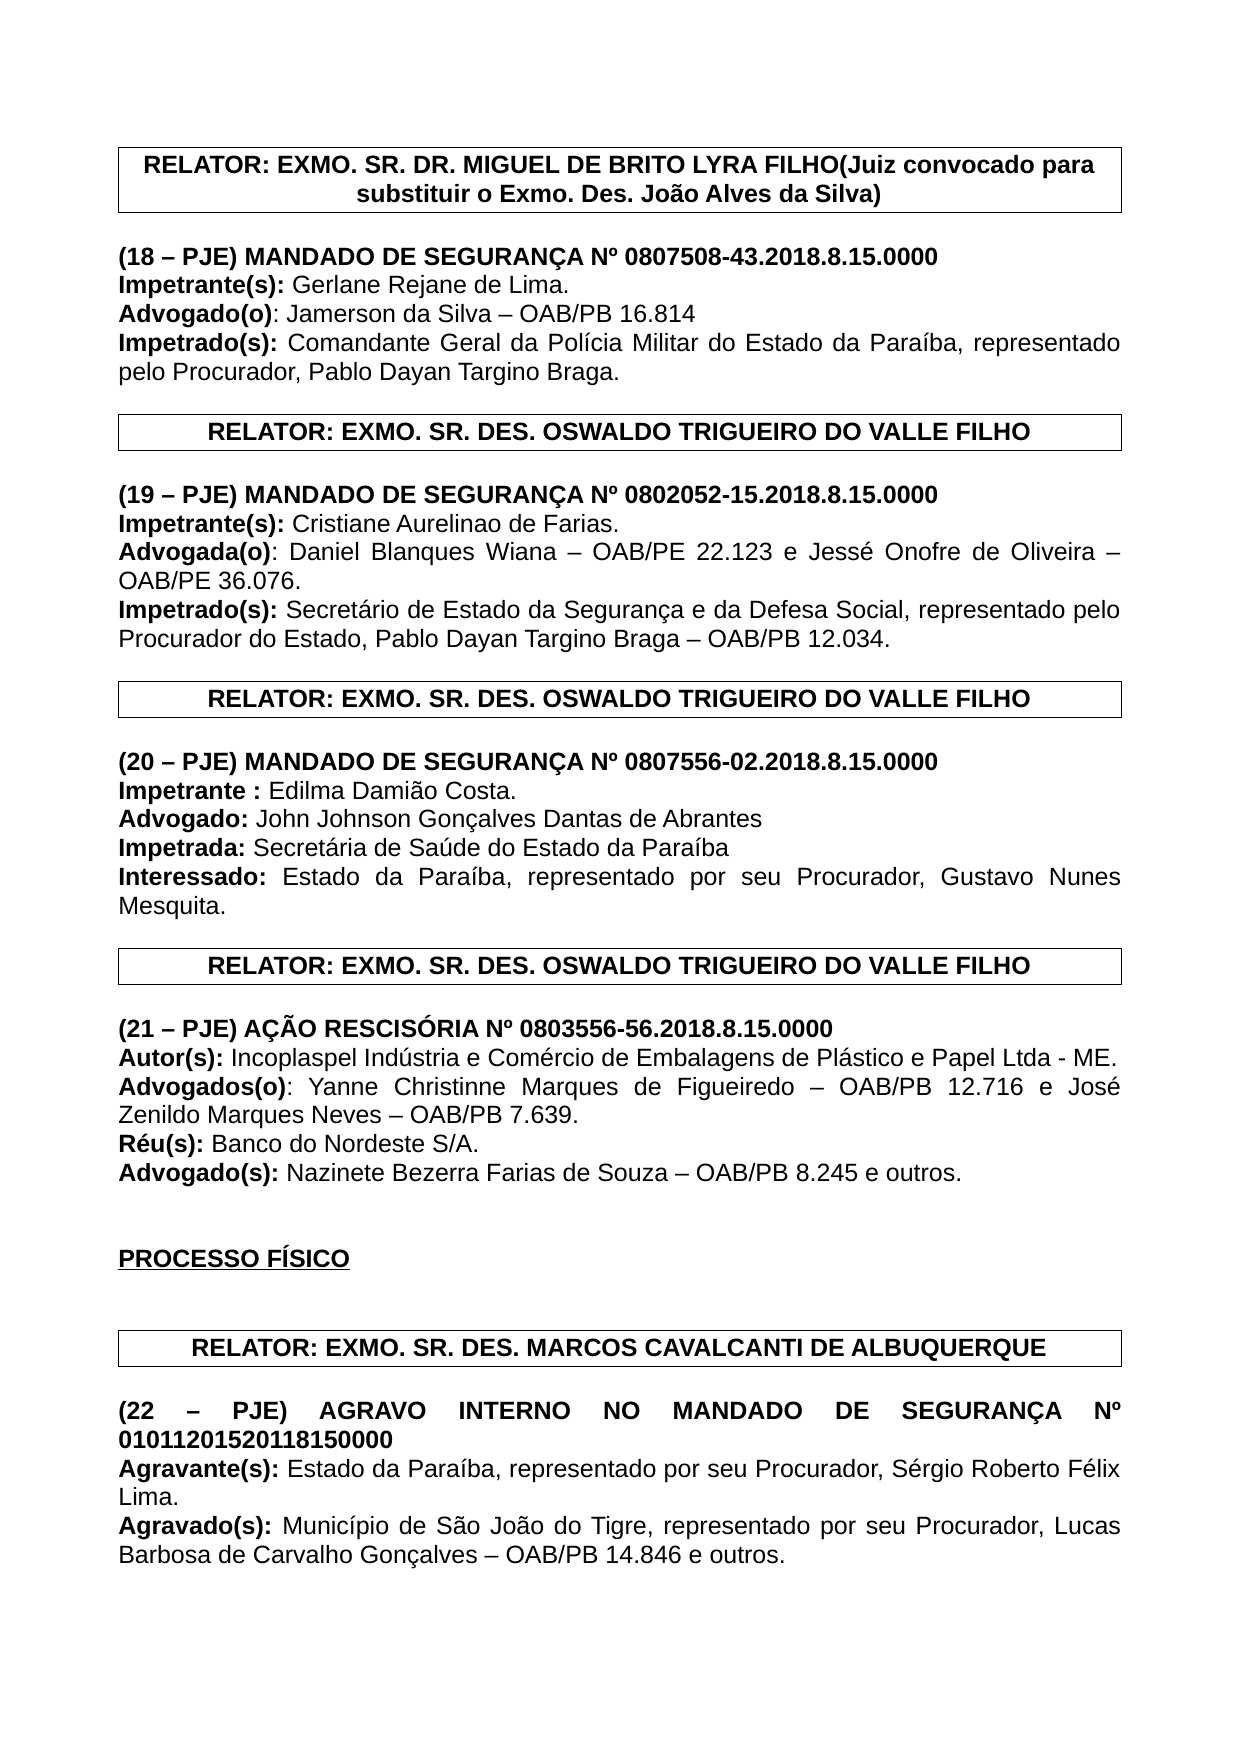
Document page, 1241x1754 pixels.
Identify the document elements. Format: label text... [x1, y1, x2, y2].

text (22 – PJE) AGRAVO INTERNO NO MANDADO DE SEGURANÇA Nº 01011201520118150000 [118, 1396, 1122, 1453]
text PROCESSO FÍSICO [118, 1244, 1122, 1273]
text Advogado(s): Nazinete Bezerra Farias de Souza – OAB/PB 8.245 e outros. [118, 1158, 1122, 1186]
text Impetrante(s): Gerlane Rejane de Lima. [118, 270, 1122, 299]
text Advogada(o): Daniel Blanques Wiana – OAB/PE 22.123 e Jessé Onofre de Oliveira – OAB/PE 36.076. [118, 537, 1122, 595]
text Advogado: John Johnson Gonçalves Dantas de Abrantes [118, 804, 1122, 833]
text Impetrada: Secretária de Saúde do Estado da Paraíba [118, 833, 1122, 862]
text Autor(s): Incoplaspel Indústria e Comércio de Embalagens de Plástico e Papel Ltda - ME. [118, 1043, 1122, 1071]
text Advogados(o): Yanne Christinne Marques de Figueiredo – OAB/PB 12.716 e José Zenildo Marques Neves – OAB/PB 7.639. [118, 1071, 1122, 1129]
text Agravado(s): Município de São João do Tigre, representado por seu Procurador, Lucas Barbosa de Carvalho Gonçalves – OAB/PB 14.846 e outros. [118, 1511, 1122, 1568]
text (18 – PJE) MANDADO DE SEGURANÇA Nº 0807508-43.2018.8.15.0000 [118, 241, 1122, 270]
text RELATOR: EXMO. SR. DES. OSWALDO TRIGUEIRO DO VALLE FILHO [119, 949, 1121, 984]
text Interessado: Estado da Paraíba, representado por seu Procurador, Gustavo Nunes Mesquita. [118, 862, 1122, 919]
text Impetrado(s): Secretário de Estado da Segurança e da Defesa Social, representado pelo Procurador do Estado, Pablo Dayan Targino Braga – OAB/PB 12.034. [118, 595, 1122, 652]
text (21 – PJE) AÇÃO RESCISÓRIA Nº 0803556-56.2018.8.15.0000 [118, 1014, 1122, 1043]
text Impetrante(s): Cristiane Aurelinao de Farias. [118, 508, 1122, 537]
text RELATOR: EXMO. SR. DES. OSWALDO TRIGUEIRO DO VALLE FILHO [119, 682, 1121, 717]
text RELATOR: EXMO. SR. DES. OSWALDO TRIGUEIRO DO VALLE FILHO [119, 415, 1121, 450]
text Impetrado(s): Comandante Geral da Polícia Militar do Estado da Paraíba, representado pelo Procurador, Pablo Dayan Targino Braga. [118, 328, 1122, 385]
text (19 – PJE) MANDADO DE SEGURANÇA Nº 0802052-15.2018.8.15.0000 [118, 480, 1122, 508]
text Advogado(o): Jamerson da Silva – OAB/PB 16.814 [118, 299, 1122, 328]
text Impetrante : Edilma Damião Costa. [118, 776, 1122, 804]
text RELATOR: EXMO. SR. DR. MIGUEL DE BRITO LYRA FILHO(Juiz convocado para substituir o Exmo. Des. João Alves da Silva) [119, 148, 1121, 212]
text Agravante(s): Estado da Paraíba, representado por seu Procurador, Sérgio Roberto Félix Lima. [118, 1453, 1122, 1511]
text Réu(s): Banco do Nordeste S/A. [118, 1129, 1122, 1158]
text (20 – PJE) MANDADO DE SEGURANÇA Nº 0807556-02.2018.8.15.0000 [118, 747, 1122, 776]
text RELATOR: EXMO. SR. DES. MARCOS CAVALCANTI DE ALBUQUERQUE [119, 1331, 1121, 1366]
